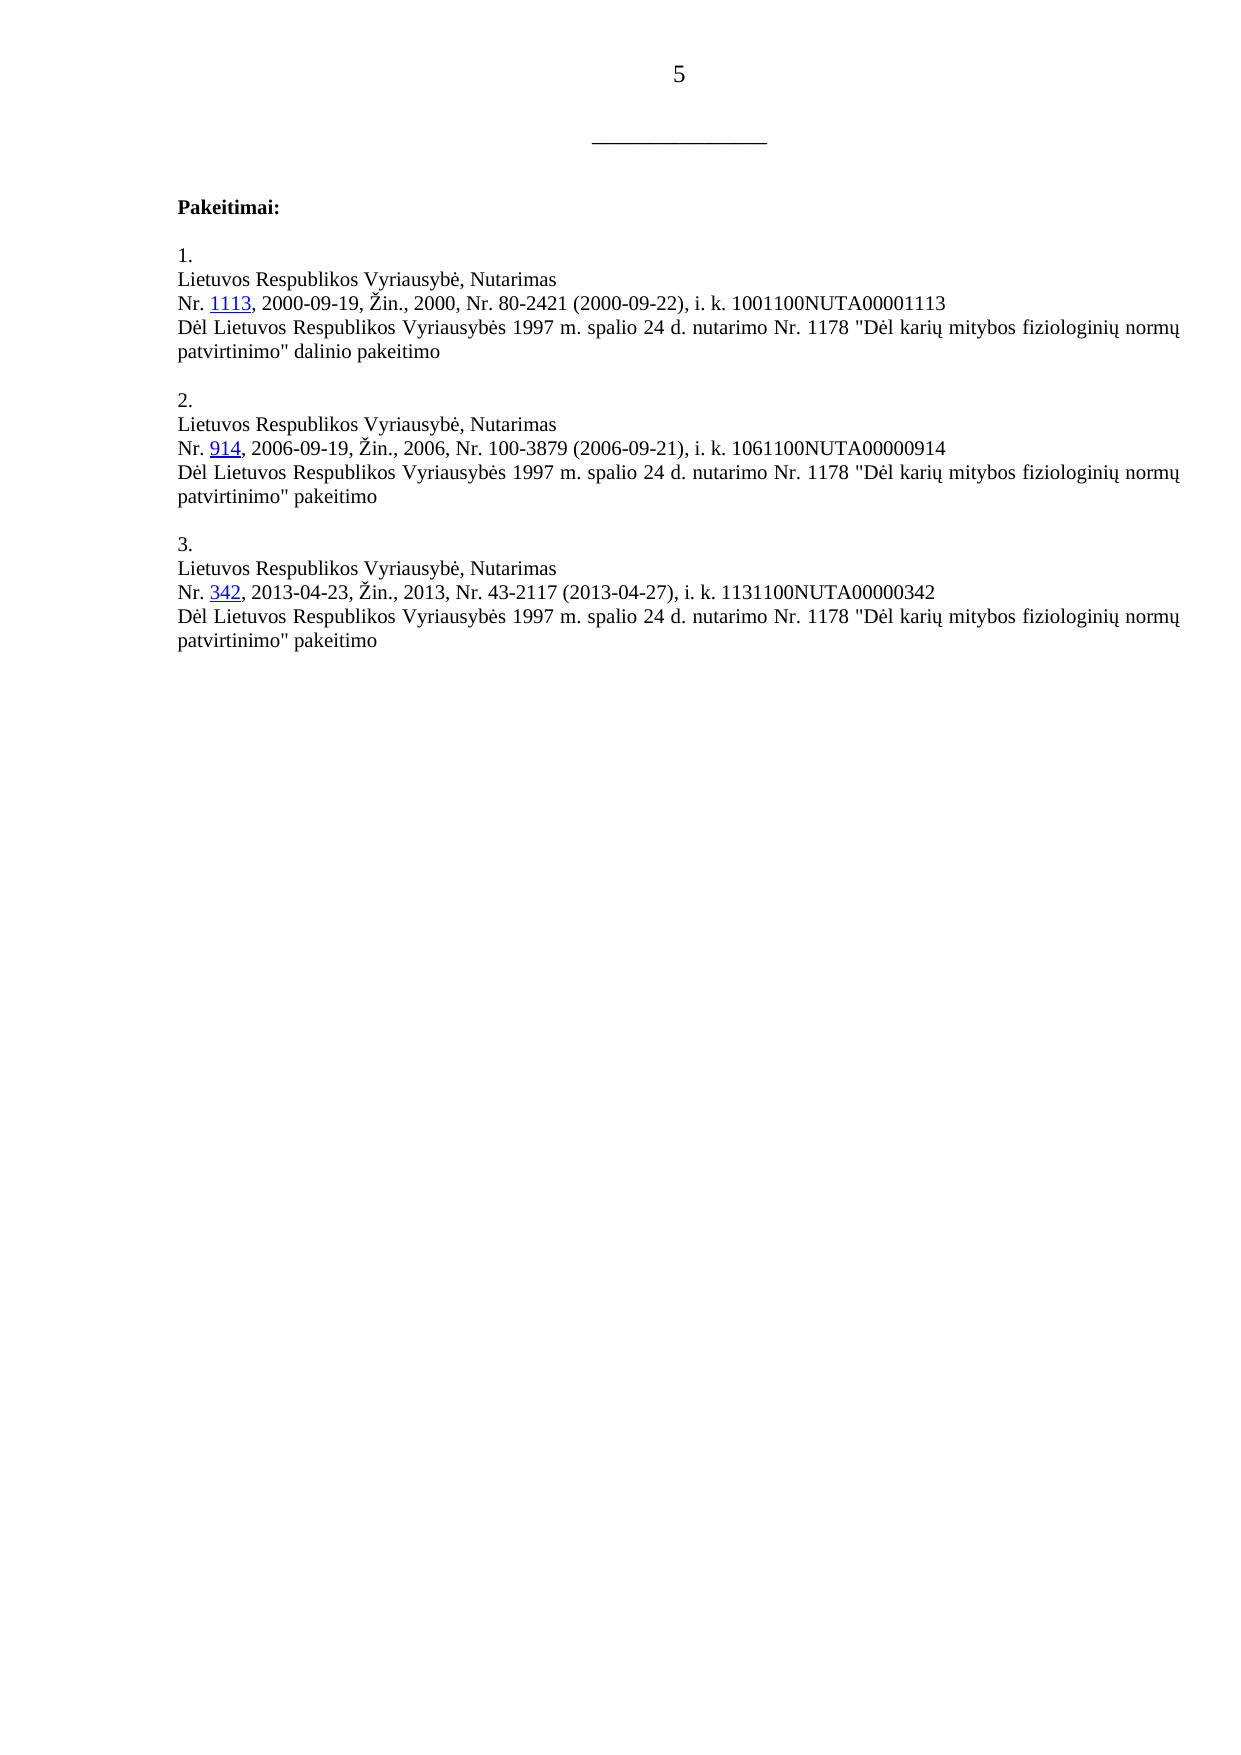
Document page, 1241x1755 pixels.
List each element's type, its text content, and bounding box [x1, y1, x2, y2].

text Lietuvos Respublikos Vyriausybė, Nutarimas [177, 412, 1181, 436]
text 1. [177, 243, 1181, 267]
text Nr. 342, 2013-04-23, Žin., 2013, Nr. 43-2117 (2013-04-27), i. k. 1131100NUTA00000342 [177, 580, 1181, 604]
text Dėl Lietuvos Respublikos Vyriausybės 1997 m. spalio 24 d. nutarimo Nr. 1178 "Dėl karių mitybos fiziologinių normų patvirtinimo" dalinio pakeitimo [177, 315, 1181, 363]
text Pakeitimai: [177, 195, 1181, 219]
text Lietuvos Respublikos Vyriausybė, Nutarimas [177, 556, 1181, 580]
text Dėl Lietuvos Respublikos Vyriausybės 1997 m. spalio 24 d. nutarimo Nr. 1178 "Dėl karių mitybos fiziologinių normų patvirtinimo" pakeitimo [177, 460, 1181, 508]
text ______________ [177, 118, 1181, 147]
text Nr. 914, 2006-09-19, Žin., 2006, Nr. 100-3879 (2006-09-21), i. k. 1061100NUTA00000914 [177, 436, 1181, 460]
text Nr. 1113, 2000-09-19, Žin., 2000, Nr. 80-2421 (2000-09-22), i. k. 1001100NUTA00001113 [177, 291, 1181, 315]
text Dėl Lietuvos Respublikos Vyriausybės 1997 m. spalio 24 d. nutarimo Nr. 1178 "Dėl karių mitybos fiziologinių normų patvirtinimo" pakeitimo [177, 604, 1181, 652]
text 2. [177, 387, 1181, 412]
text Lietuvos Respublikos Vyriausybė, Nutarimas [177, 267, 1181, 291]
text 3. [177, 532, 1181, 556]
